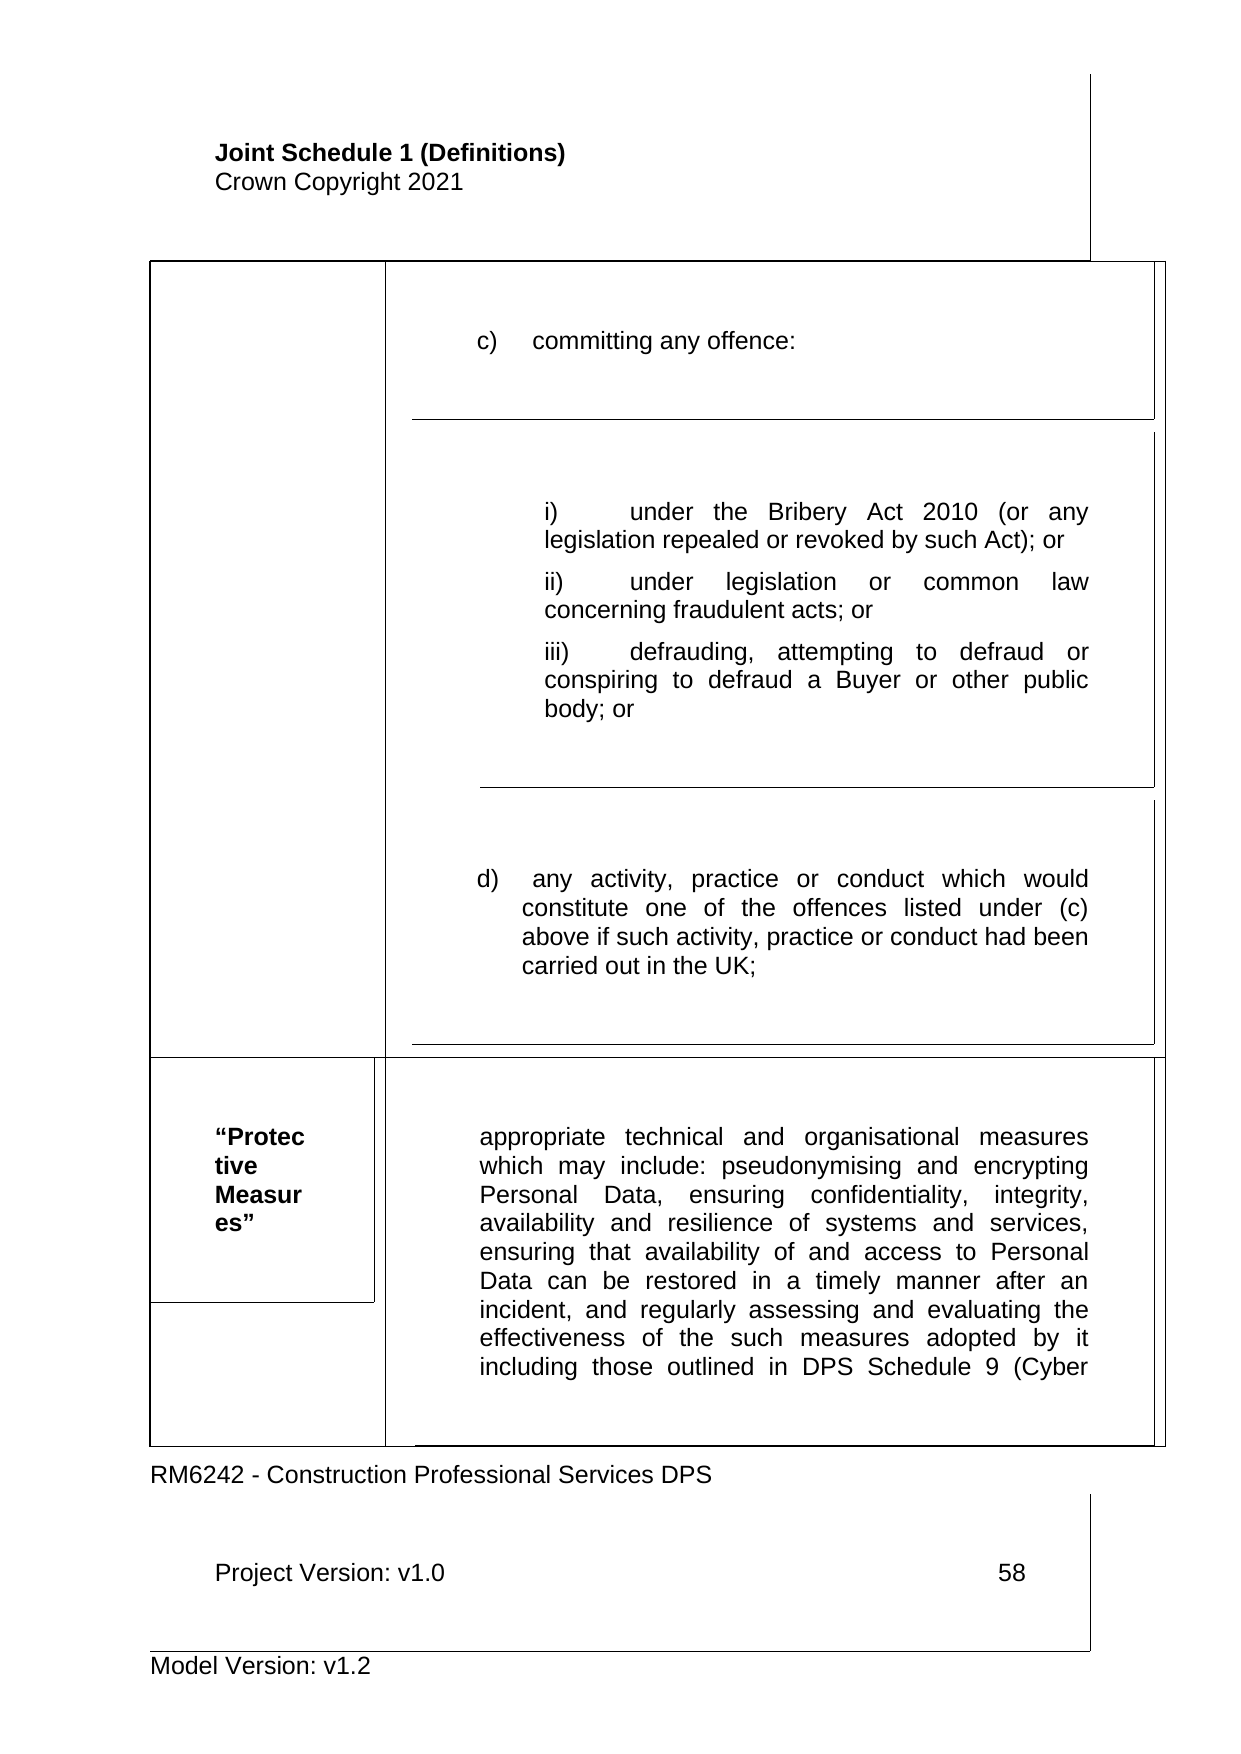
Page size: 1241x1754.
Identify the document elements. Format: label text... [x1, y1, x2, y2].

table_cell appropriate technical and organisational measures which may include: pseudonymising and encrypting Personal Data, ensuring confidentiality, integrity, availability and resilience of systems and services, ensuring that availability of and access to Personal Data can be restored in a timely manner after an incident, and regularly assessing and evaluating the effectiveness of the such measures adopted by it including those outlined in DPS Schedule 9 (Cyber [386, 1058, 1154, 1446]
table_cell to directly or indirectly offer, promise or give any person working for or engaged by a Buyer or any other public body a financial or other advantage to: induce that person to perform improperly a relevant function or activity; or reward that person for improper performance of a relevant function or activity; to directly or indirectly request, agree to receive or accept any financial or other advantage as an inducement or a reward for improper performance of a relevant function or activity in connection with each Contract; or committing any offence: under the Bribery Act 2010 (or any legislation repealed or revoked by such Act); or under legislation or common law concerning fraudulent acts; or defrauding, attempting to defraud or conspiring to defraud a Buyer or other public body; or any activity, practice or conduct which would constitute one of the offences listed under (c) above if such activity, practice or conduct had been carried out in the UK; [386, 262, 1165, 1057]
table_cell “Protective Measures” [151, 1058, 385, 1446]
table_cell [151, 262, 385, 1057]
